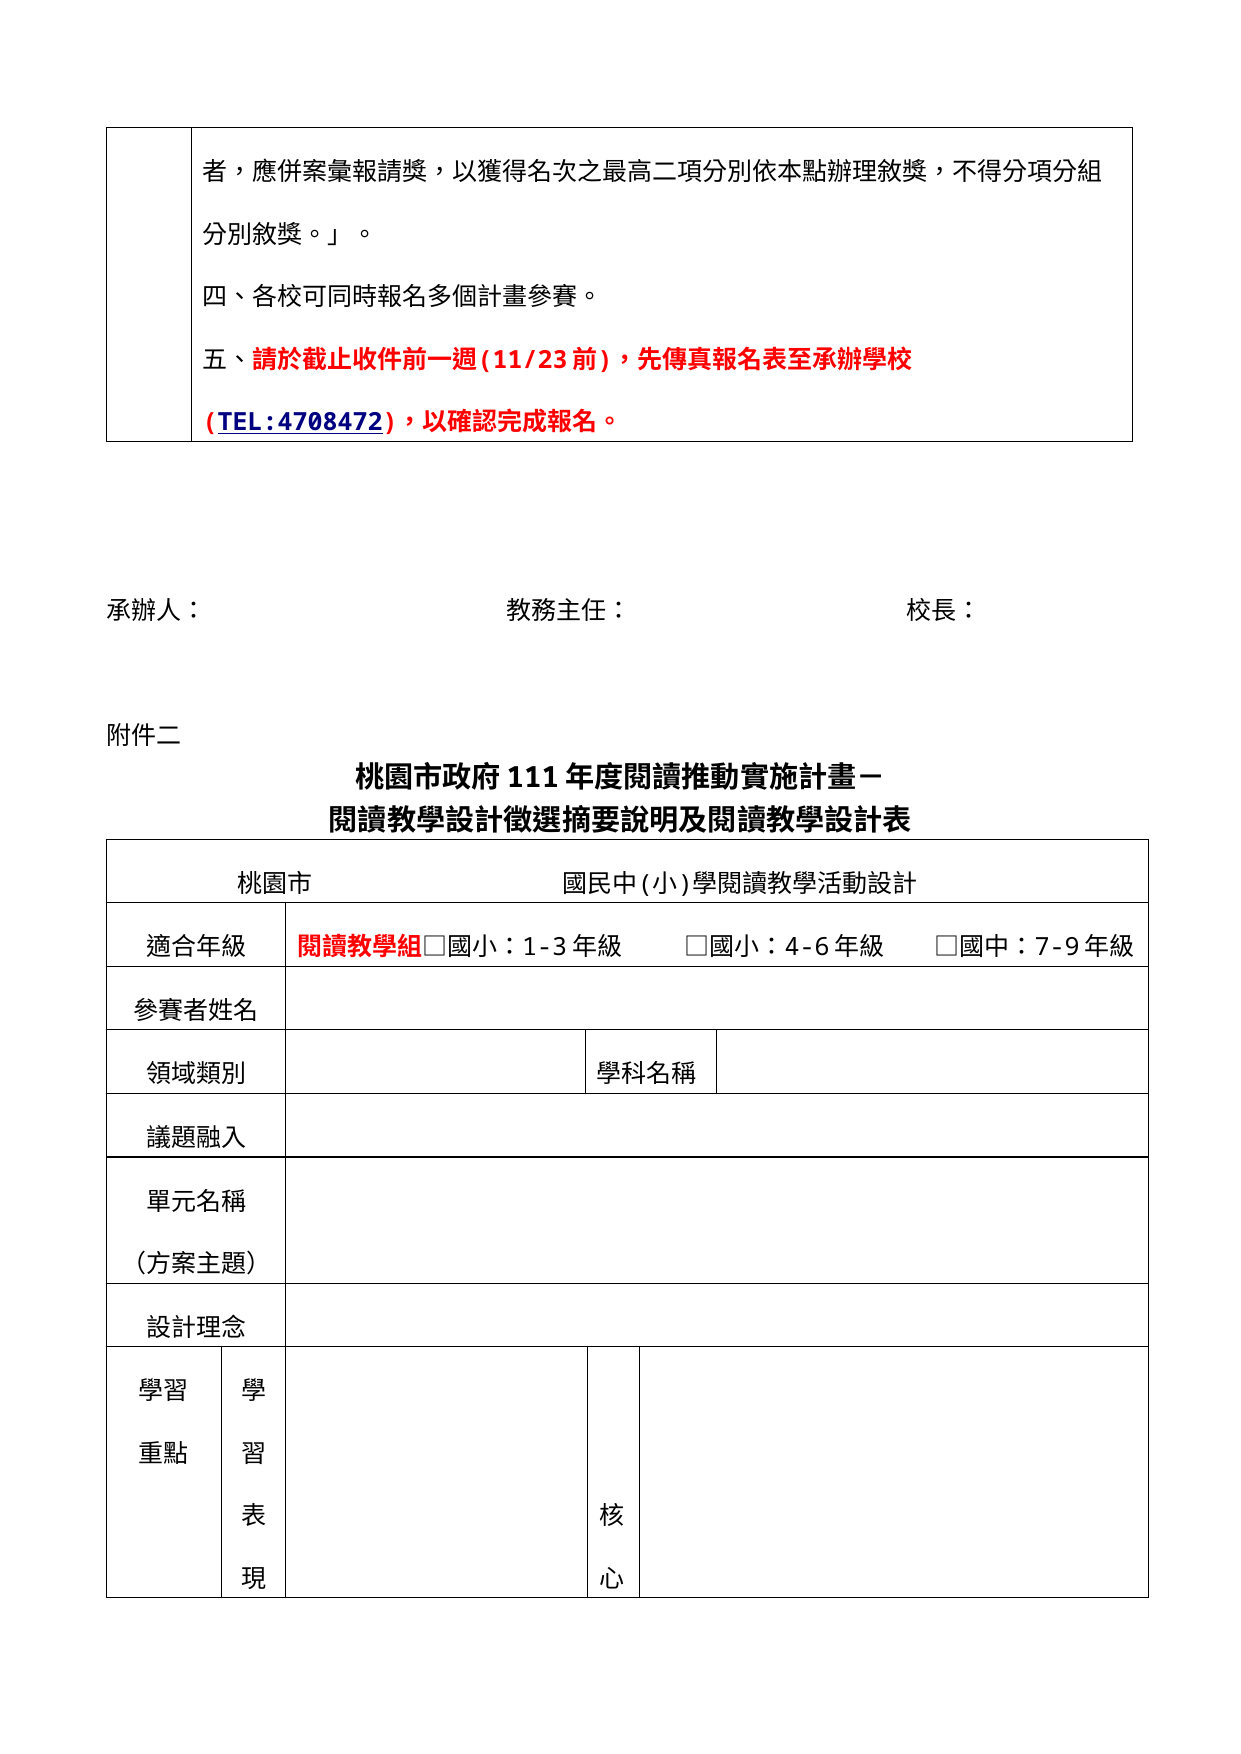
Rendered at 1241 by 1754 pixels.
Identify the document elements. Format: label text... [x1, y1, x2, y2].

table_cell 適合年級 [107, 903, 285, 966]
table_cell 者，應併案彙報請獎，以獲得名次之最高二項分別依本點辦理敘獎，不得分項分組分別敘獎。」。 四、各校可同時報名多個計畫參賽。 五、請於截止收件前一週(11/23前)，先傳真報名表至承辦學校(TEL:4708472)，以確認完成報名。 [192, 128, 1132, 441]
table_cell 單元名稱 （方案主題） [107, 1158, 285, 1282]
table_cell 領域類別 [107, 1030, 285, 1093]
table_cell [286, 967, 1148, 1029]
table_cell 設計理念 [107, 1284, 285, 1346]
text 桃園市政府111年度閱讀推動實施計畫－ [106, 754, 1134, 796]
table_cell 議題融入 [107, 1094, 285, 1156]
table_cell 學科名稱 [586, 1030, 716, 1093]
table_cell [286, 1347, 587, 1597]
table_cell [286, 1284, 1148, 1346]
table_cell 學習 重點 [107, 1347, 221, 1597]
table_cell [286, 1094, 1148, 1156]
table_cell 學習表現 [222, 1347, 285, 1597]
table_cell 參賽者姓名 [107, 967, 285, 1029]
table_cell [286, 1158, 1148, 1282]
text 承辦人： 教務主任： 校長： [106, 567, 1134, 629]
table_cell 閱讀教學組□國小：1-3年級 □國小：4-6年級 □國中：7-9年級 [286, 903, 1148, 966]
table_cell [717, 1030, 1148, 1093]
table_header 桃園市 國民中(小)學閱讀教學活動設計 [107, 840, 1148, 902]
table_cell [286, 1030, 585, 1093]
table_cell [107, 128, 191, 441]
text 附件二 [106, 692, 1134, 754]
text 閱讀教學設計徵選摘要說明及閱讀教學設計表 [106, 796, 1134, 839]
table_cell 核心 [588, 1347, 639, 1597]
table_cell [640, 1347, 1148, 1597]
